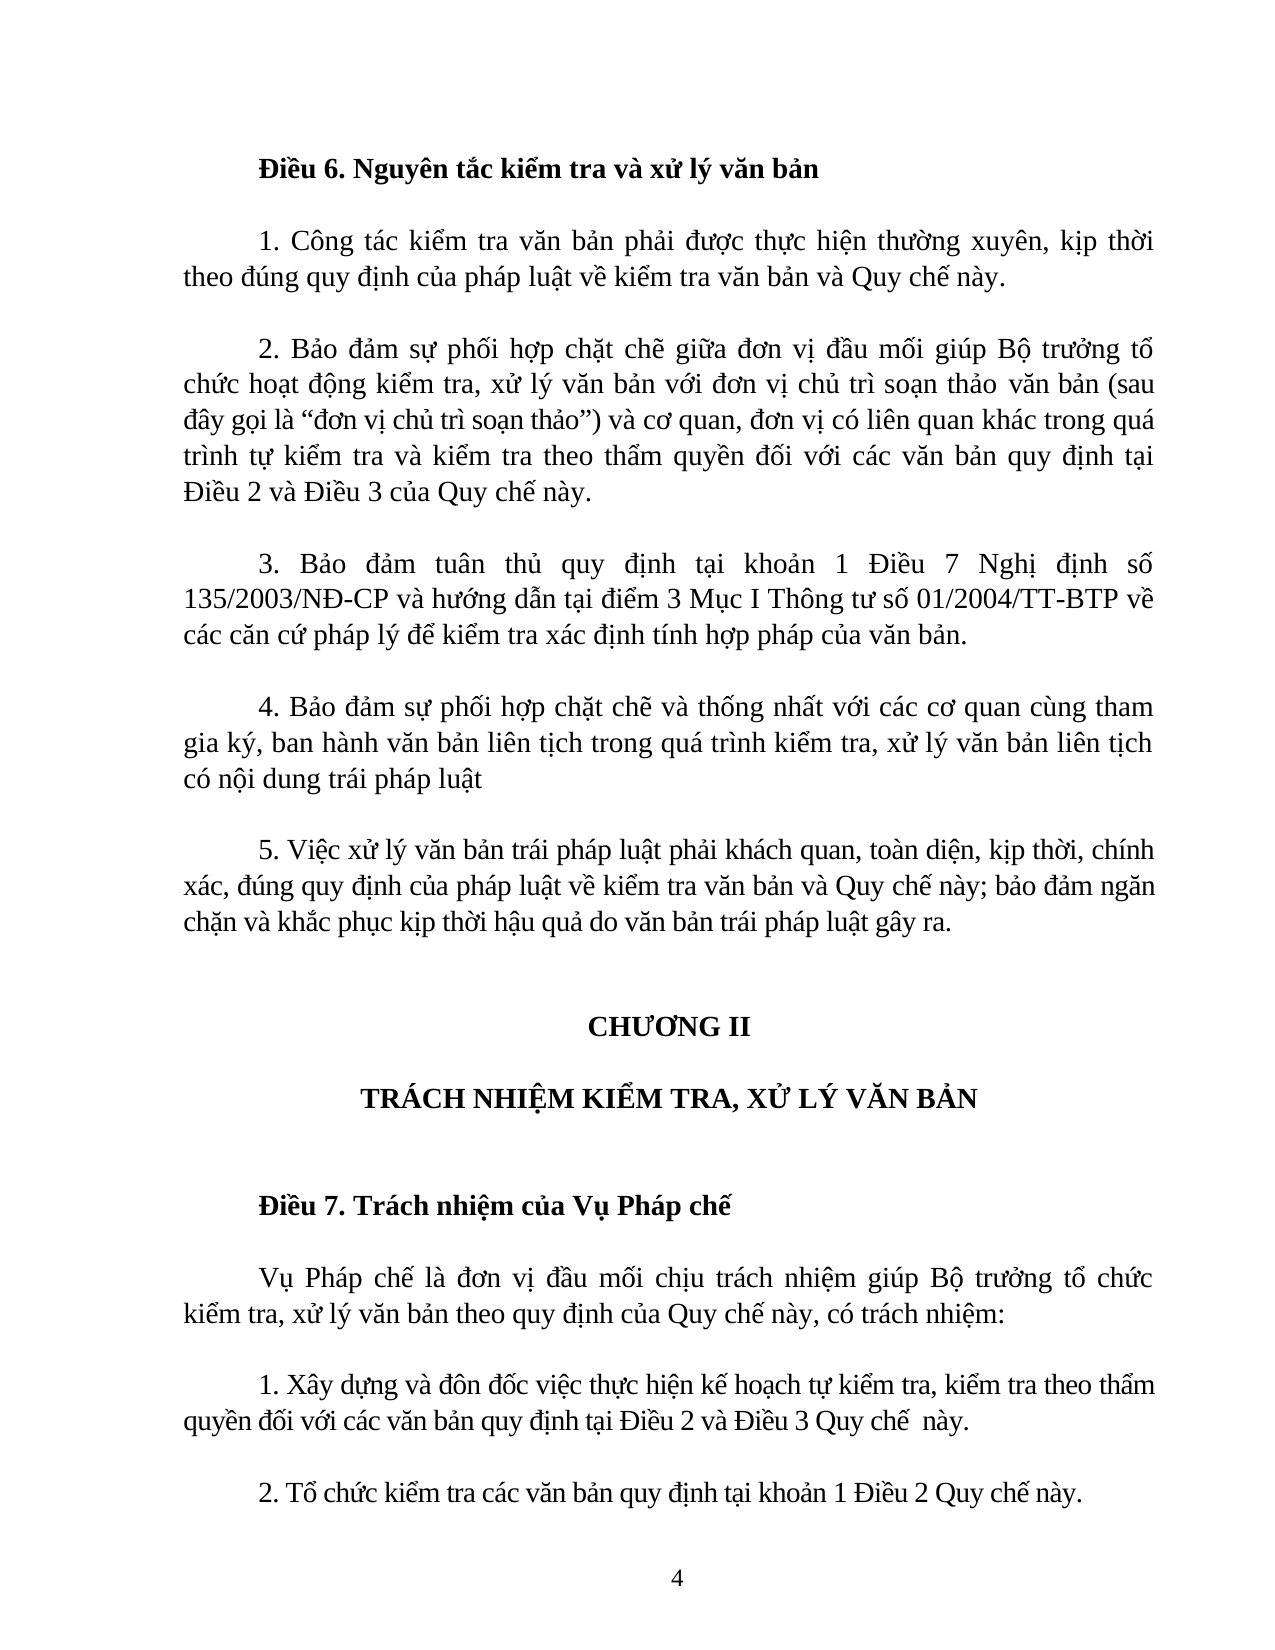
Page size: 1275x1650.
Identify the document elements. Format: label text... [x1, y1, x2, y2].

text 3. Bảo đảm tuân thủ quy định tại khoản 1 Điều 7 Nghị định số 135/2003/NĐ-CP và hướng dẫn tại điểm 3 Mục I Thông tư số 01/2004/TT-BTP về các căn cứ pháp lý để kiểm tra xác định tính hợp pháp của văn bản. [183, 546, 1155, 651]
text Điều 6. Nguyên tắc kiểm tra và xử lý văn bản [183, 152, 1155, 185]
text 4. Bảo đảm sự phối hợp chặt chẽ và thống nhất với các cơ quan cùng tham gia ký, ban hành văn bản liên tịch trong quá trình kiểm tra, xử lý văn bản liên tịch có nội dung trái pháp luật [183, 689, 1155, 794]
text 5. Việc xử lý văn bản trái pháp luật phải khách quan, toàn diện, kịp thời, chính xác, đúng quy định của pháp luật về kiểm tra văn bản và Quy chế này; bảo đảm ngăn chặn và khắc phục kịp thời hậu quả do văn bản trái pháp luật gây ra. [183, 832, 1155, 938]
text 2. Bảo đảm sự phối hợp chặt chẽ giữa đơn vị đầu mối giúp Bộ trưởng tổ chức hoạt động kiểm tra, xử lý văn bản với đơn vị chủ trì soạn thảo văn bản (sau đây gọi là “đơn vị chủ trì soạn thảo”) và cơ quan, đơn vị có liên quan khác trong quá trình tự kiểm tra và kiểm tra theo thẩm quyền đối với các văn bản quy định tại Điều 2 và Điều 3 của Quy chế này. [183, 331, 1155, 508]
subtitle Điều 7. Trách nhiệm của Vụ Pháp chế [183, 1188, 1155, 1222]
text Vụ Pháp chế là đơn vị đầu mối chịu trách nhiệm giúp Bộ trưởng tổ chức kiểm tra, xử lý văn bản theo quy định của Quy chế này, có trách nhiệm: [183, 1260, 1155, 1329]
text 1. Xây dựng và đôn đốc việc thực hiện kế hoạch tự kiểm tra, kiểm tra theo thẩm quyền đối với các văn bản quy định tại Điều 2 và Điều 3 Quy chế này. [183, 1367, 1155, 1437]
text CHƯƠNG II [183, 1009, 1155, 1043]
text 1. Công tác kiểm tra văn bản phải được thực hiện thường xuyên, kịp thời theo đúng quy định của pháp luật về kiểm tra văn bản và Quy chế này. [183, 223, 1155, 293]
text TRÁCH NHIỆM KIỂM TRA, XỬ LÝ VĂN BẢN [183, 1081, 1155, 1114]
text 2. Tổ chức kiểm tra các văn bản quy định tại khoản 1 Điều 2 Quy chế này. [183, 1475, 1155, 1508]
